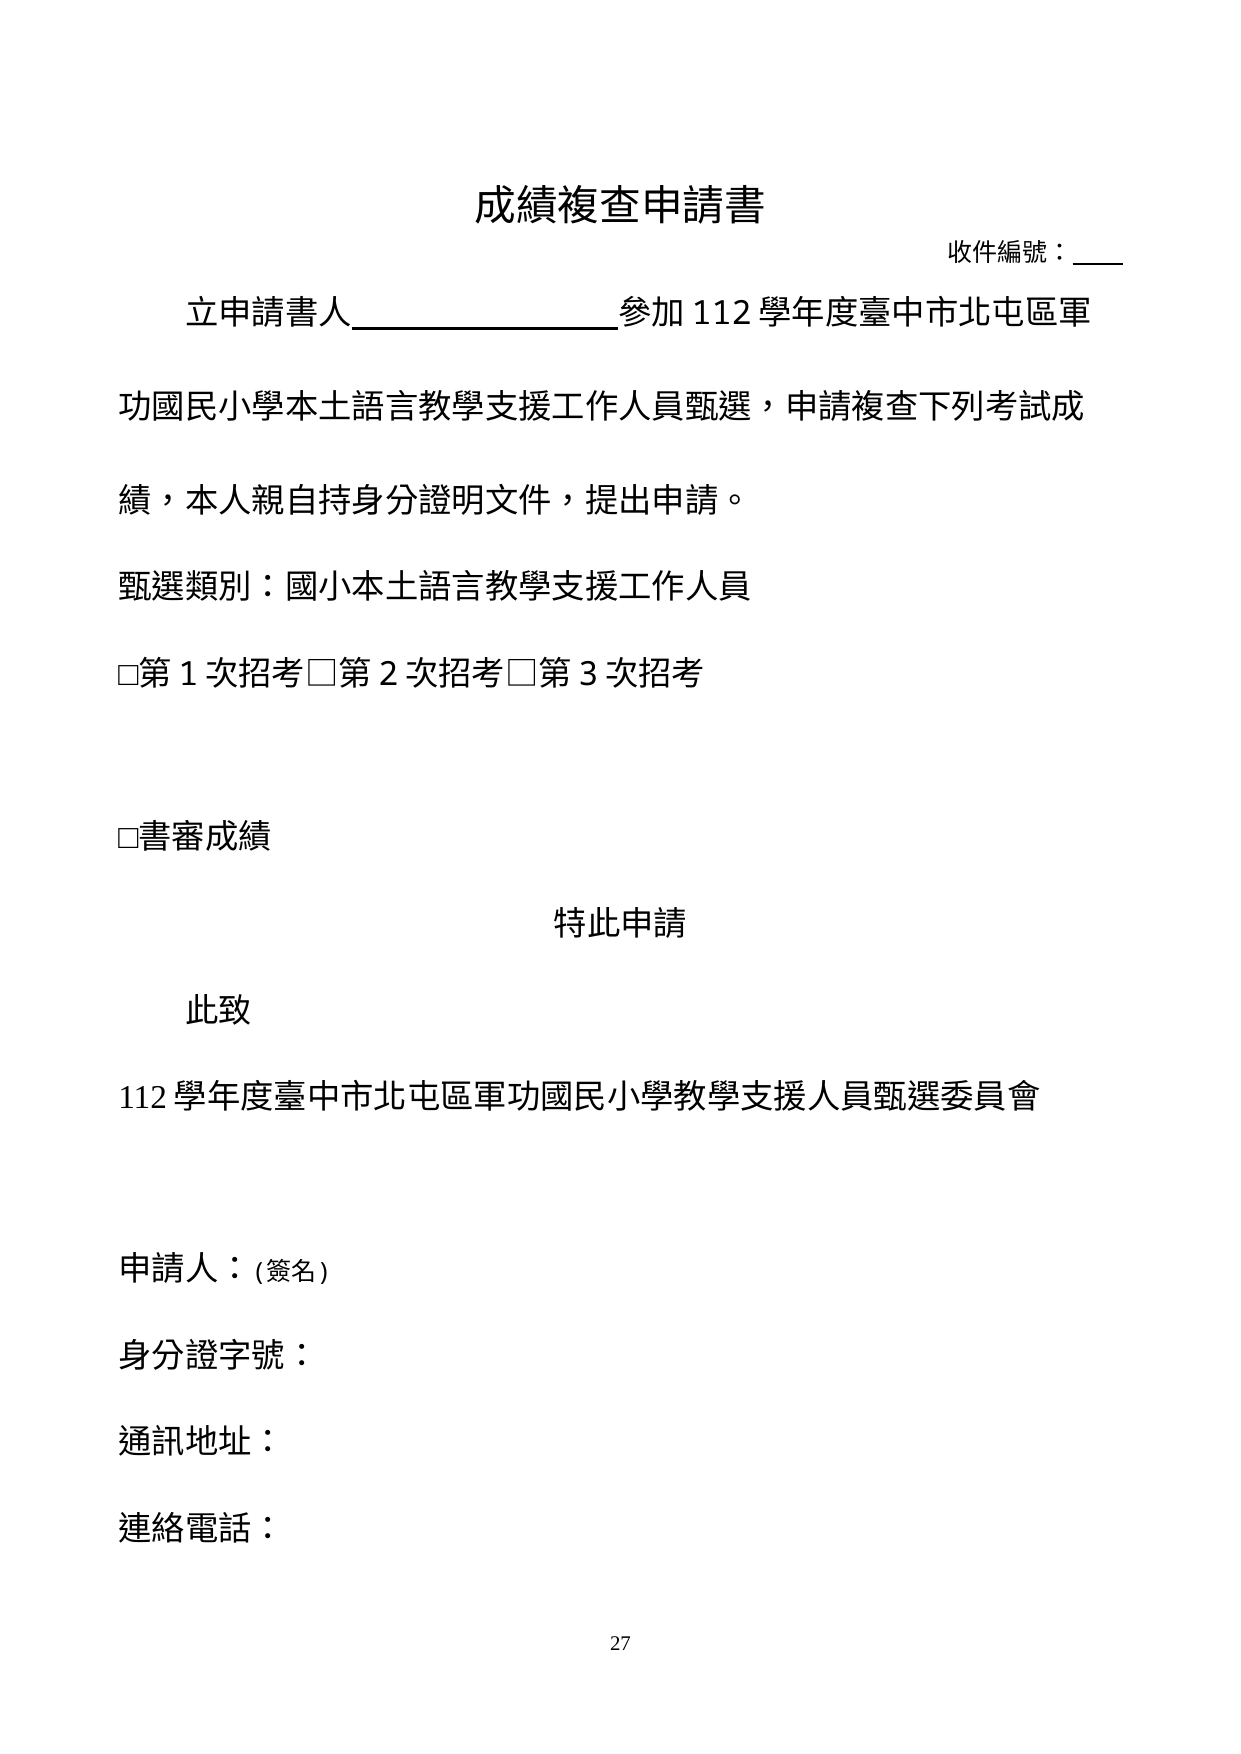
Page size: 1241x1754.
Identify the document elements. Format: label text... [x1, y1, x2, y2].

text 收件編號： [118, 232, 1122, 269]
text 特此申請 [118, 879, 1122, 942]
text 立申請書人 參加112學年度臺中市北屯區軍功國民小學本土語言教學支援工作人員甄選，申請複查下列考試成績，本人親自持身分證明文件，提出申請。 [118, 269, 1112, 519]
text □書審成績 [118, 793, 1122, 855]
text 申請人：(簽名) [118, 1224, 1122, 1287]
text 通訊地址： [118, 1398, 1122, 1460]
text 此致 [118, 966, 1122, 1029]
text 112學年度臺中市北屯區軍功國民小學教學支援人員甄選委員會 [118, 1053, 1122, 1115]
text 身分證字號： [118, 1311, 1122, 1373]
text 成績複查申請書 [118, 172, 1122, 232]
text 連絡電話： [118, 1484, 1122, 1547]
text □第1次招考□第2次招考□第3次招考 [118, 629, 1122, 692]
text 甄選類別：國小本土語言教學支援工作人員 [118, 543, 1122, 605]
